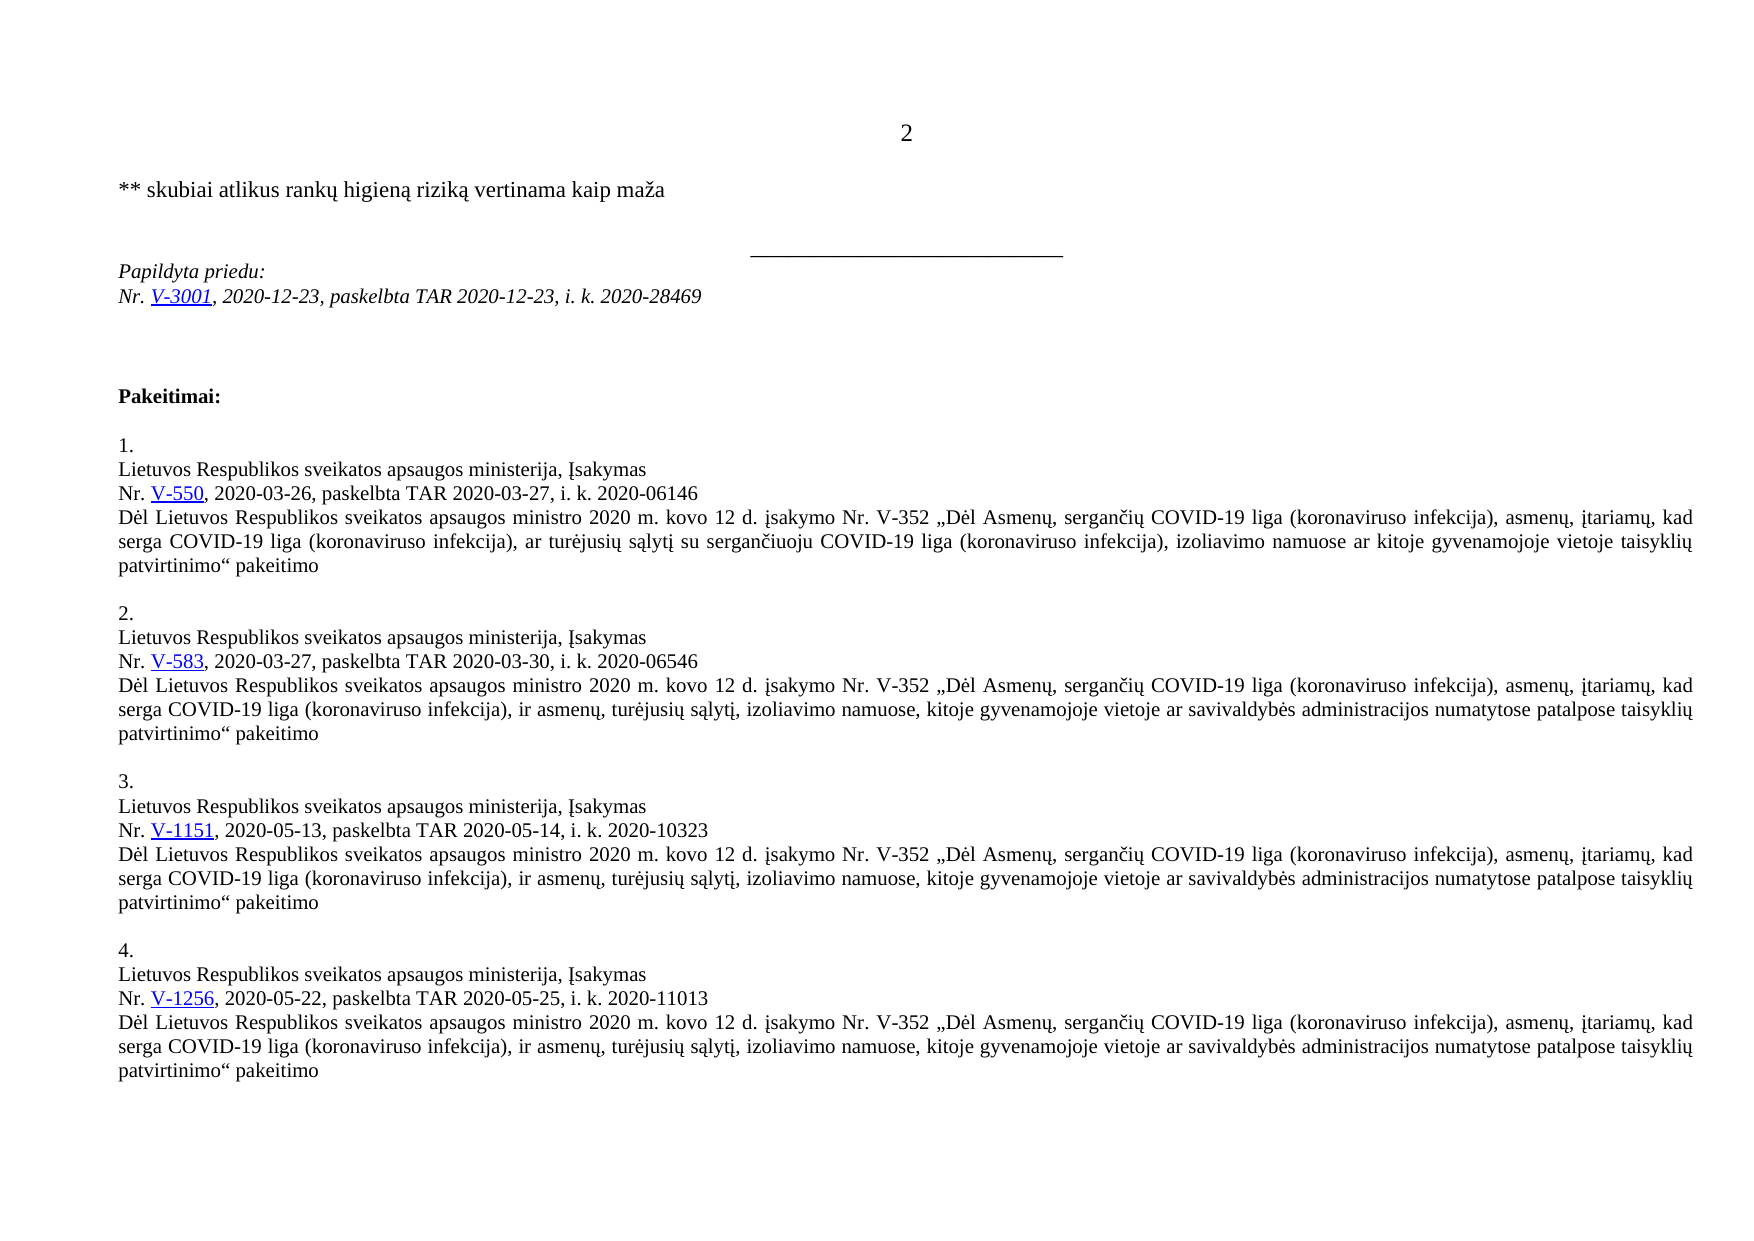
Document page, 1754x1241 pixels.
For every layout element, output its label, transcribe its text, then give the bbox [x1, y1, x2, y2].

text Nr. V-550, 2020-03-26, paskelbta TAR 2020-03-27, i. k. 2020-06146 [118, 481, 1695, 505]
text Papildyta priedu: [118, 259, 1695, 283]
text Pakeitimai: [118, 384, 1695, 408]
text Nr. V-583, 2020-03-27, paskelbta TAR 2020-03-30, i. k. 2020-06546 [118, 649, 1695, 673]
text 3. [118, 769, 1695, 793]
text Lietuvos Respublikos sveikatos apsaugos ministerija, Įsakymas [118, 793, 1695, 818]
text Nr. V-1256, 2020-05-22, paskelbta TAR 2020-05-25, i. k. 2020-11013 [118, 986, 1695, 1010]
text Dėl Lietuvos Respublikos sveikatos apsaugos ministro 2020 m. kovo 12 d. įsakymo Nr. V-352 „Dėl Asmenų, sergančių COVID-19 liga (koronaviruso infekcija), asmenų, įtariamų, kad serga COVID-19 liga (koronaviruso infekcija), ir asmenų, turėjusių sąlytį, izoliavimo namuose, kitoje gyvenamojoje vietoje ar savivaldybės administracijos numatytose patalpose taisyklių patvirtinimo“ pakeitimo [118, 1010, 1695, 1082]
text 1. [118, 433, 1695, 457]
text _________________________ [118, 231, 1695, 259]
text Nr. V-3001, 2020-12-23, paskelbta TAR 2020-12-23, i. k. 2020-28469 [118, 283, 1695, 308]
text Lietuvos Respublikos sveikatos apsaugos ministerija, Įsakymas [118, 625, 1695, 649]
text Dėl Lietuvos Respublikos sveikatos apsaugos ministro 2020 m. kovo 12 d. įsakymo Nr. V-352 „Dėl Asmenų, sergančių COVID-19 liga (koronaviruso infekcija), asmenų, įtariamų, kad serga COVID-19 liga (koronaviruso infekcija), ar turėjusių sąlytį su sergančiuoju COVID-19 liga (koronaviruso infekcija), izoliavimo namuose ar kitoje gyvenamojoje vietoje taisyklių patvirtinimo“ pakeitimo [118, 505, 1695, 577]
text Dėl Lietuvos Respublikos sveikatos apsaugos ministro 2020 m. kovo 12 d. įsakymo Nr. V-352 „Dėl Asmenų, sergančių COVID-19 liga (koronaviruso infekcija), asmenų, įtariamų, kad serga COVID-19 liga (koronaviruso infekcija), ir asmenų, turėjusių sąlytį, izoliavimo namuose, kitoje gyvenamojoje vietoje ar savivaldybės administracijos numatytose patalpose taisyklių patvirtinimo“ pakeitimo [118, 842, 1695, 914]
text Nr. V-1151, 2020-05-13, paskelbta TAR 2020-05-14, i. k. 2020-10323 [118, 818, 1695, 842]
text 4. [118, 938, 1695, 962]
text Lietuvos Respublikos sveikatos apsaugos ministerija, Įsakymas [118, 962, 1695, 986]
text Lietuvos Respublikos sveikatos apsaugos ministerija, Įsakymas [118, 457, 1695, 481]
text Dėl Lietuvos Respublikos sveikatos apsaugos ministro 2020 m. kovo 12 d. įsakymo Nr. V-352 „Dėl Asmenų, sergančių COVID-19 liga (koronaviruso infekcija), asmenų, įtariamų, kad serga COVID-19 liga (koronaviruso infekcija), ir asmenų, turėjusių sąlytį, izoliavimo namuose, kitoje gyvenamojoje vietoje ar savivaldybės administracijos numatytose patalpose taisyklių patvirtinimo“ pakeitimo [118, 673, 1695, 745]
text ** skubiai atlikus rankų higieną riziką vertinama kaip maža [118, 176, 1695, 202]
text 2. [118, 601, 1695, 625]
